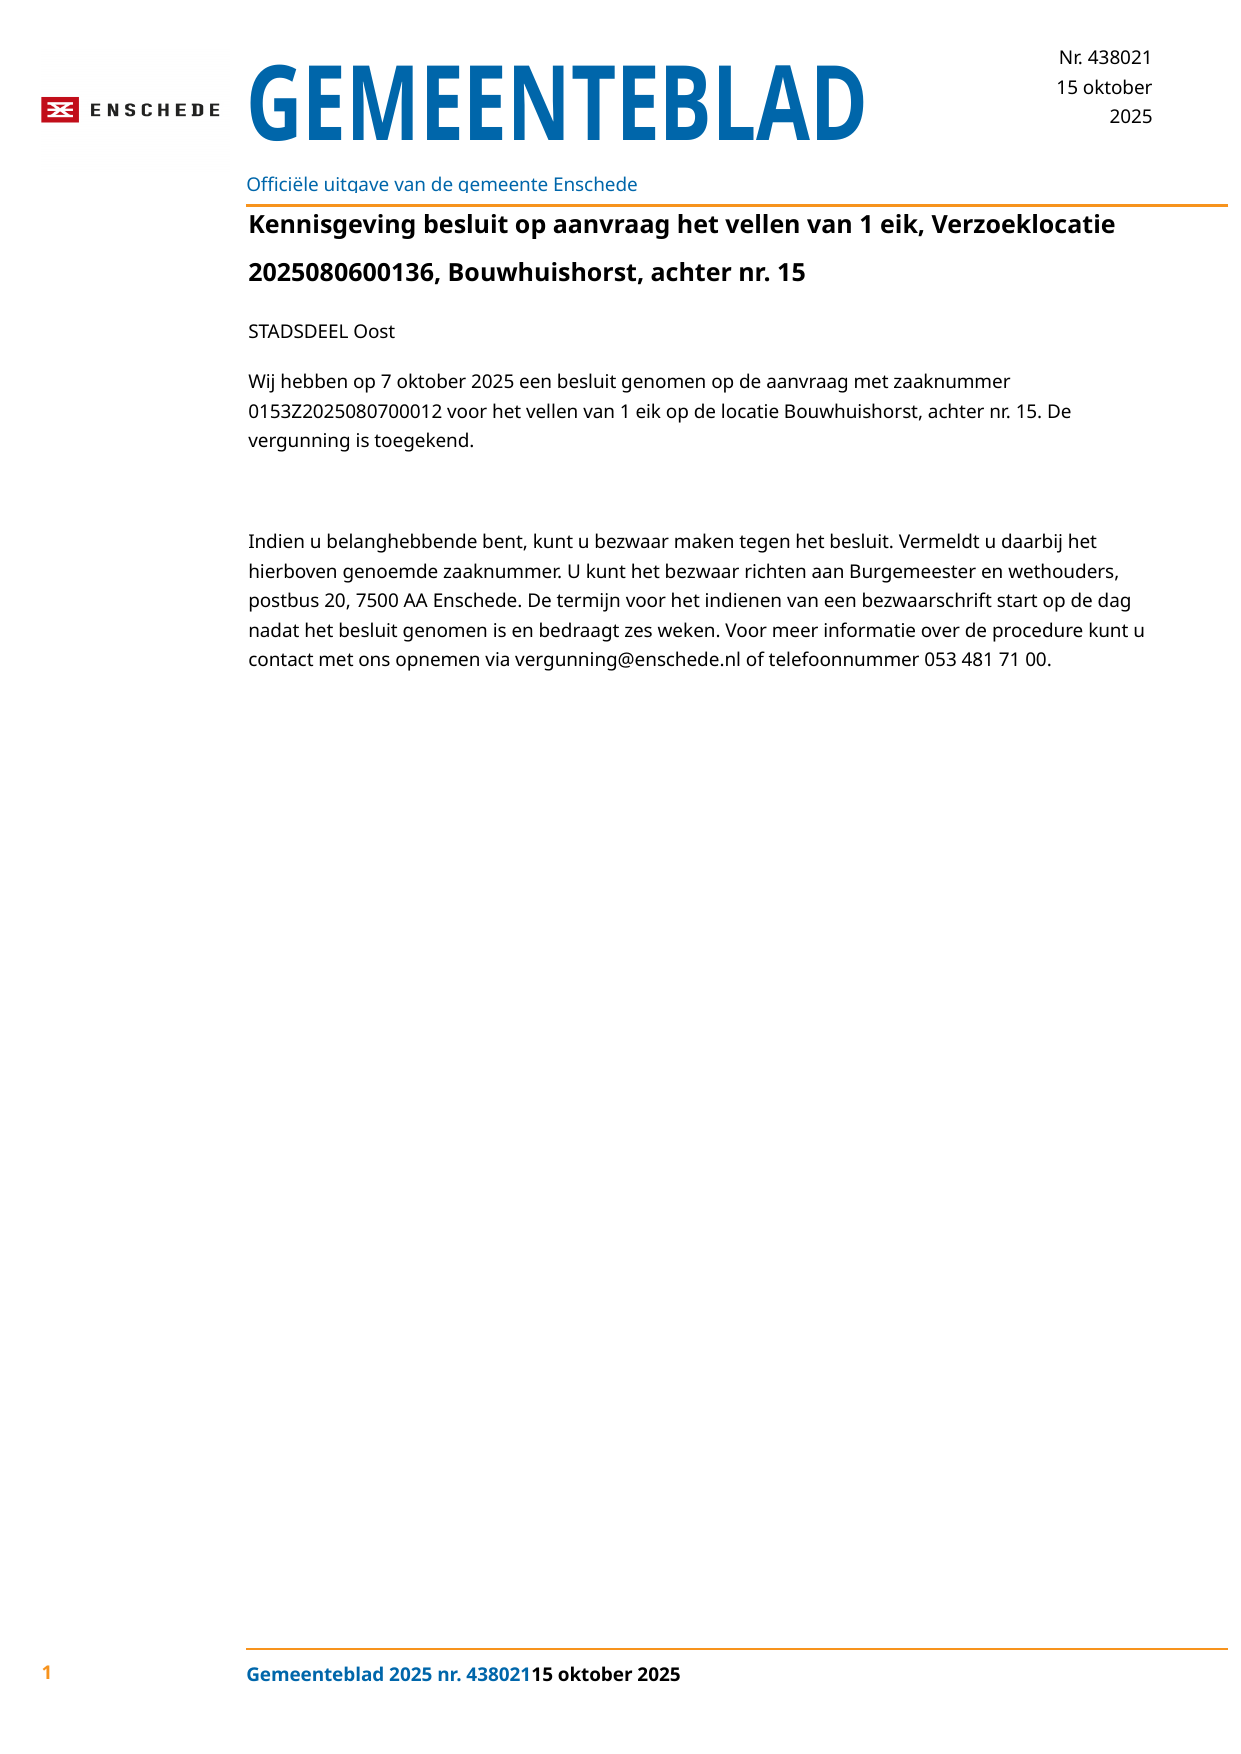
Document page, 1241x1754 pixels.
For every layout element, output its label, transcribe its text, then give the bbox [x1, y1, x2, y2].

text Wij hebben op 7 oktober 2025 een besluit genomen op de aanvraag met zaaknummer 0153Z2025080700012 voor het vellen van 1 eik op de locatie Bouwhuishorst, achter nr. 15. De vergunning is toegekend. [248, 368, 1152, 453]
picture [41, 47, 231, 172]
text Kennisgeving besluit op aanvraag het vellen van 1 eik, Verzoeklocatie 2025080600136, Bouwhuishorst, achter nr. 15 [248, 207, 1152, 288]
text STADSDEEL Oost [248, 318, 1152, 344]
text Indien u belanghebbende bent, kunt u bezwaar maken tegen het besluit. Vermeldt u daarbij het hierboven genoemde zaaknummer. U kunt het bezwaar richten aan Burgemeester en wethouders, postbus 20, 7500 AA Enschede. De termijn voor het indienen van een bezwaarschrift start op de dag nadat het besluit genomen is en bedraagt zes weken. Voor meer informatie over de procedure kunt u contact met ons opnemen via vergunning@enschede.nl of telefoonnummer 053 481 71 00. [248, 528, 1152, 672]
